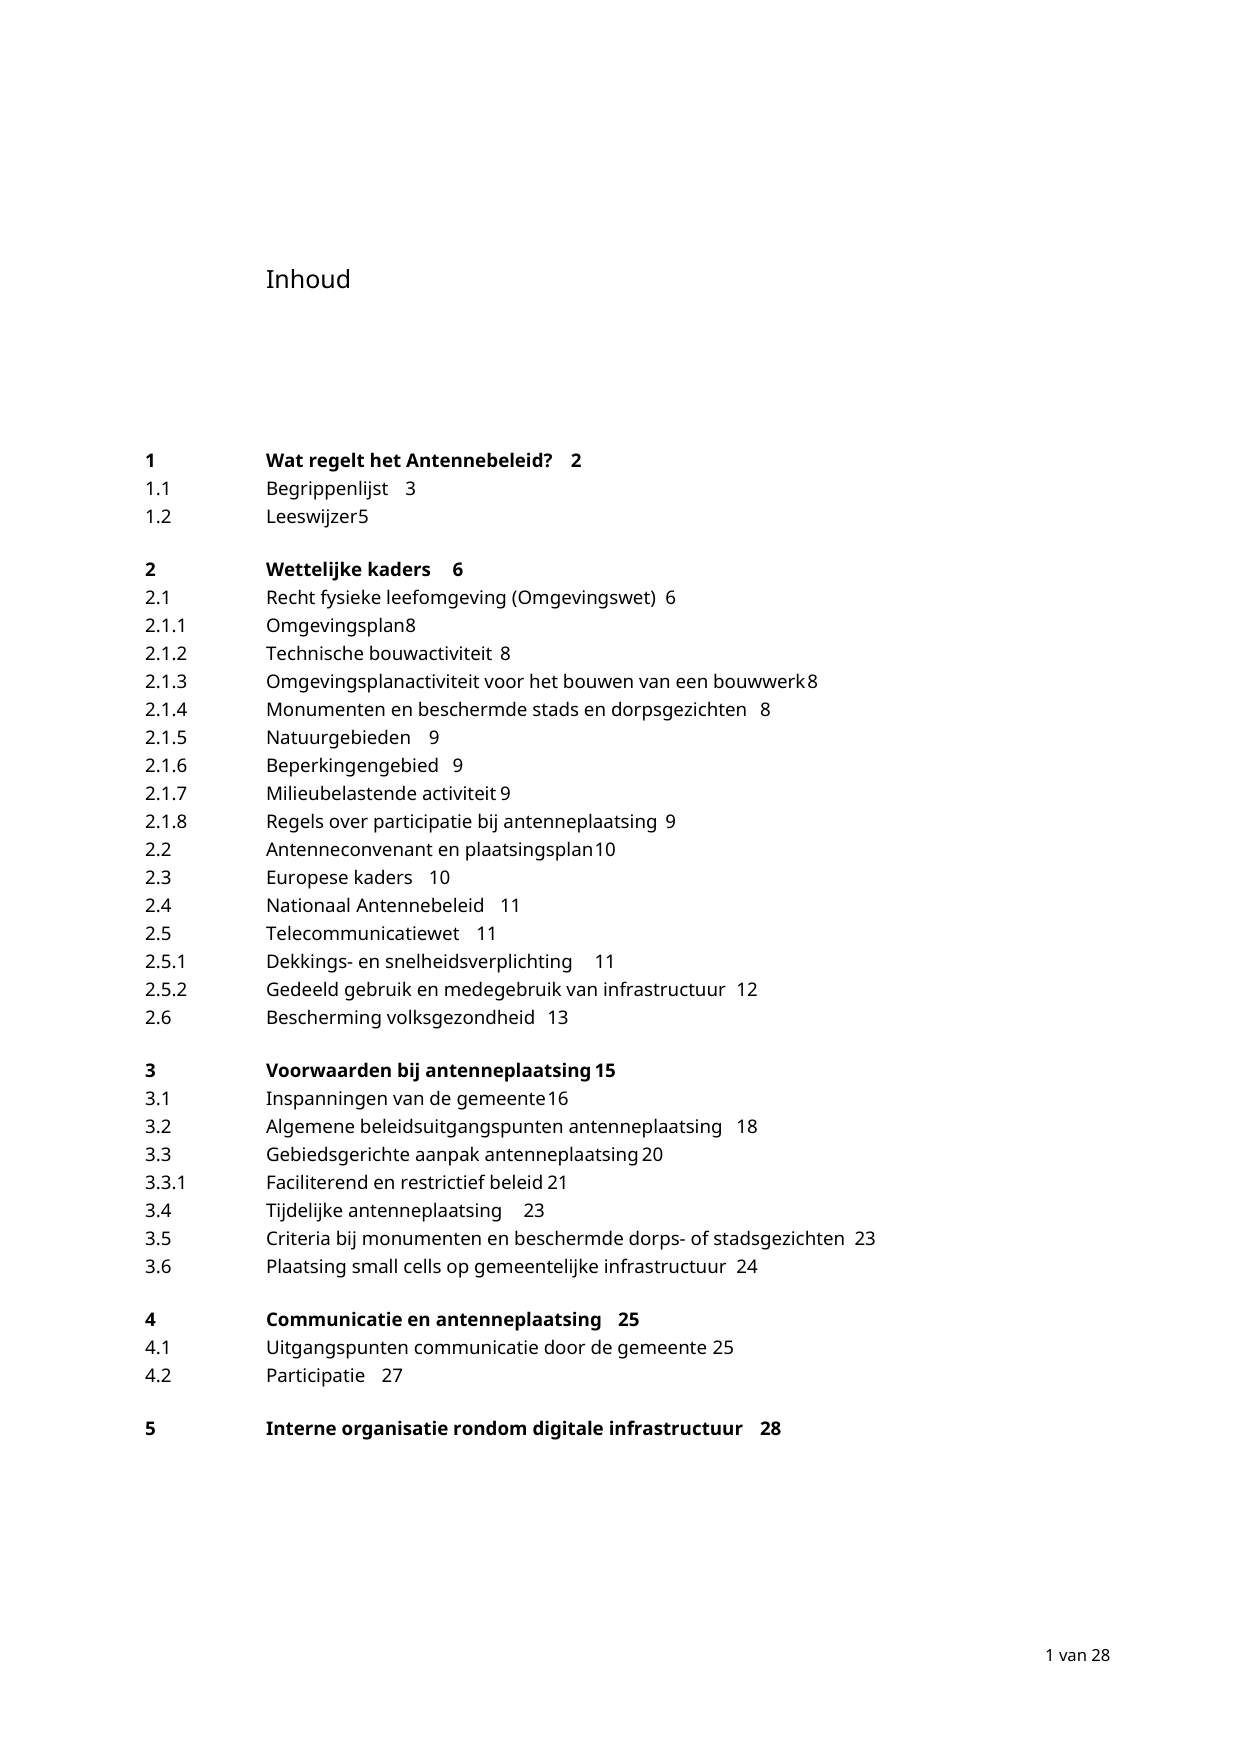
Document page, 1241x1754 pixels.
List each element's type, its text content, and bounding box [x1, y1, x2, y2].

text 2.1 Recht fysieke leefomgeving (Omgevingswet) 6 [145, 582, 1110, 610]
text 2.1.1 Omgevingsplan 8 [145, 610, 1110, 638]
text 4 Communicatie en antenneplaatsing 25 [145, 1304, 1110, 1332]
text 3.6 Plaatsing small cells op gemeentelijke infrastructuur 24 [145, 1251, 1110, 1279]
text 3.3.1 Faciliterend en restrictief beleid 21 [145, 1167, 1110, 1195]
text 1.2 Leeswijzer 5 [145, 501, 1110, 529]
text 2.1.7 Milieubelastende activiteit 9 [145, 778, 1110, 806]
text 2.1.5 Natuurgebieden 9 [145, 722, 1110, 750]
text 3.5 Criteria bij monumenten en beschermde dorps- of stadsgezichten 23 [145, 1223, 1110, 1251]
text 4.2 Participatie 27 [145, 1360, 1110, 1388]
text 3.2 Algemene beleidsuitgangspunten antenneplaatsing 18 [145, 1111, 1110, 1139]
text 2.1.4 Monumenten en beschermde stads en dorpsgezichten 8 [145, 694, 1110, 722]
text 3.4 Tijdelijke antenneplaatsing 23 [145, 1195, 1110, 1223]
text 2.1.6 Beperkingengebied 9 [145, 750, 1110, 778]
text 2.5 Telecommunicatiewet 11 [145, 918, 1110, 946]
text 3.3 Gebiedsgerichte aanpak antenneplaatsing 20 [145, 1139, 1110, 1167]
text 2.4 Nationaal Antennebeleid 11 [145, 890, 1110, 918]
text 2.5.1 Dekkings- en snelheidsverplichting 11 [145, 946, 1110, 974]
text 2.6 Bescherming volksgezondheid 13 [145, 1002, 1110, 1030]
text 3.1 Inspanningen van de gemeente 16 [145, 1083, 1110, 1111]
text 2 Wettelijke kaders 6 [145, 554, 1110, 582]
text 1.1 Begrippenlijst 3 [145, 473, 1110, 501]
text 4.1 Uitgangspunten communicatie door de gemeente 25 [145, 1332, 1110, 1360]
text Inhoud [266, 262, 1110, 296]
text 3 Voorwaarden bij antenneplaatsing 15 [145, 1055, 1110, 1083]
text 2.1.3 Omgevingsplanactiviteit voor het bouwen van een bouwwerk 8 [145, 666, 1110, 694]
text 2.2 Antenneconvenant en plaatsingsplan 10 [145, 834, 1110, 862]
text 5 Interne organisatie rondom digitale infrastructuur 28 [145, 1413, 1110, 1441]
text 2.1.8 Regels over participatie bij antenneplaatsing 9 [145, 806, 1110, 834]
text 1 Wat regelt het Antennebeleid? 2 [145, 445, 1110, 473]
text 2.5.2 Gedeeld gebruik en medegebruik van infrastructuur 12 [145, 974, 1110, 1002]
text 2.3 Europese kaders 10 [145, 862, 1110, 890]
text 2.1.2 Technische bouwactiviteit 8 [145, 638, 1110, 666]
